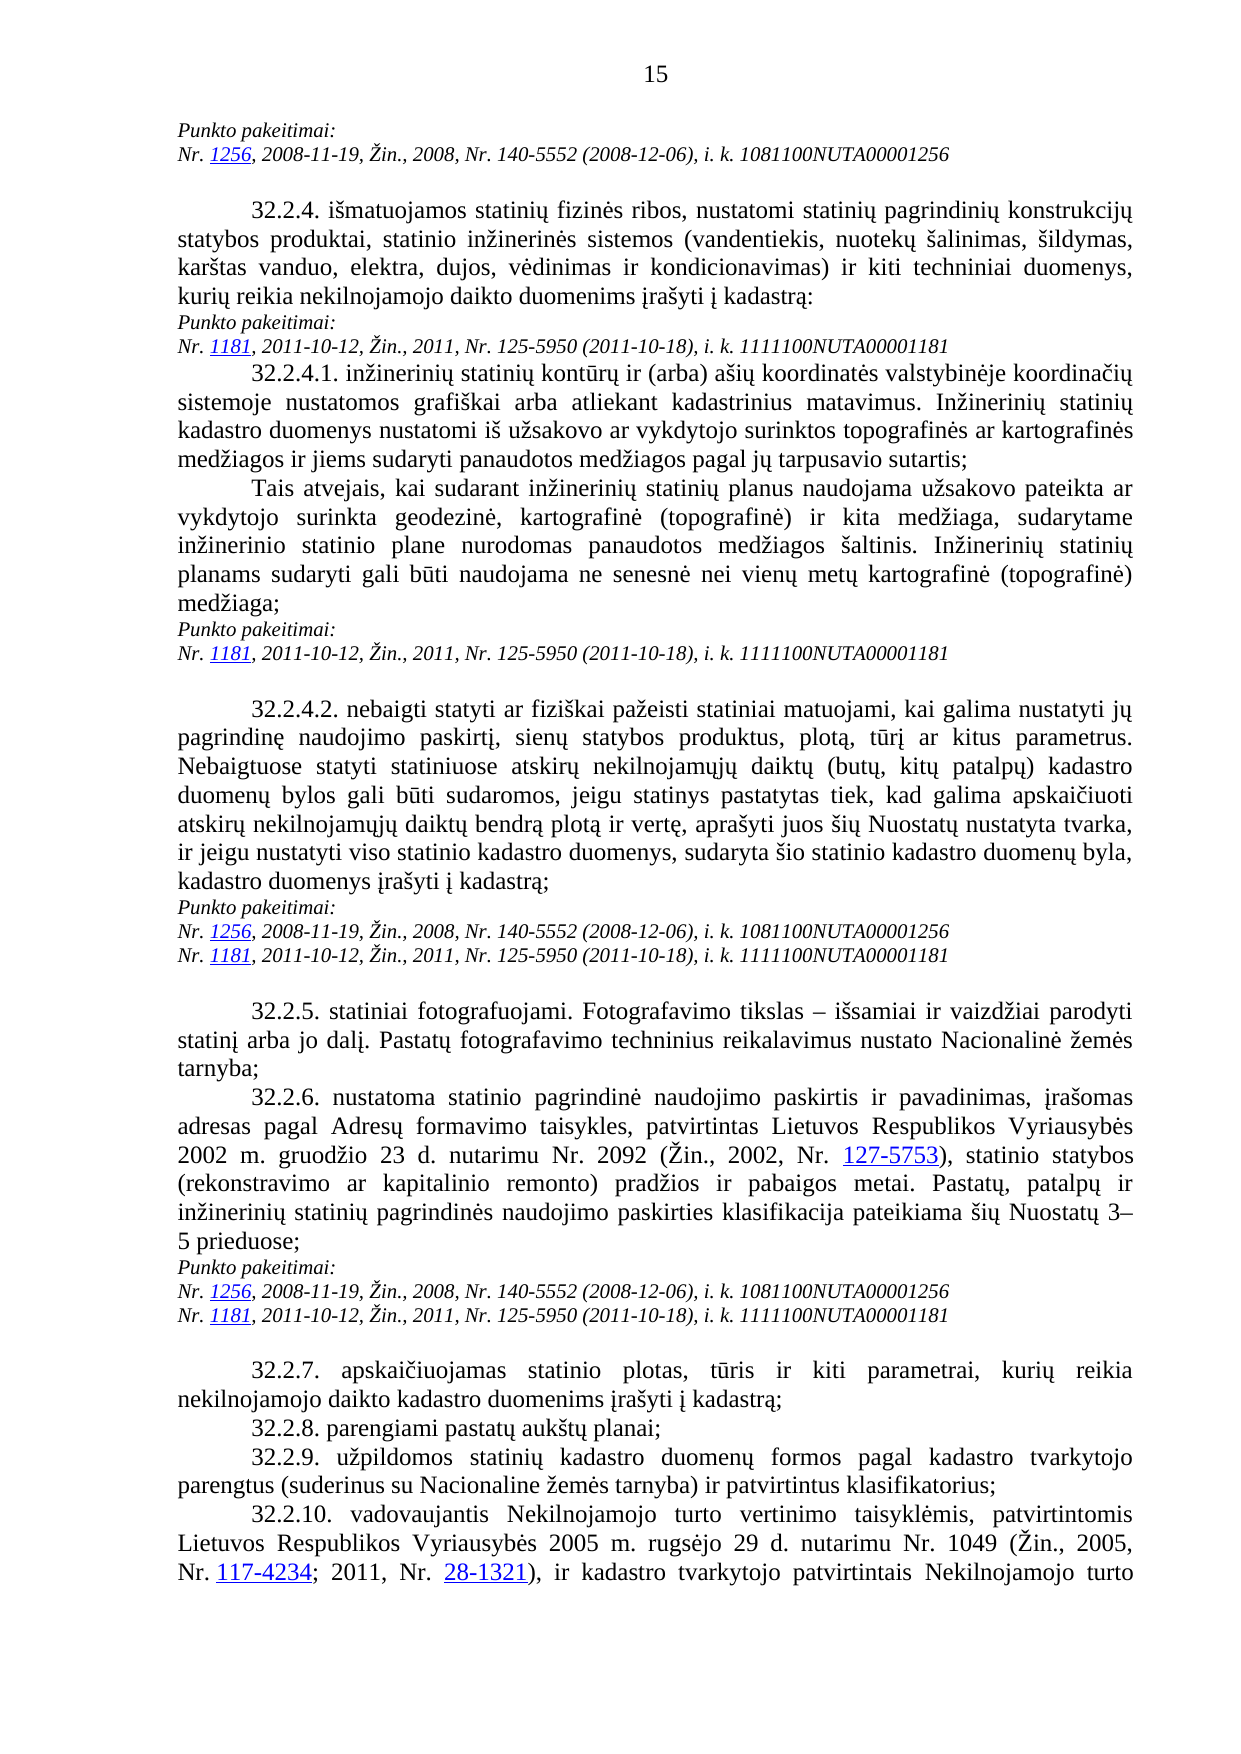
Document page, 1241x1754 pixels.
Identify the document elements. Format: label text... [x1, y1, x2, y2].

text Nr. 1256, 2008-11-19, Žin., 2008, Nr. 140-5552 (2008-12-06), i. k. 1081100NUTA00001256 [177, 919, 1134, 943]
text 32.2.9. užpildomos statinių kadastro duomenų formos pagal kadastro tvarkytojo parengtus (suderinus su Nacionaline žemės tarnyba) ir patvirtintus klasifikatorius; [177, 1442, 1134, 1499]
text 32.2.10. vadovaujantis Nekilnojamojo turto vertinimo taisyklėmis, patvirtintomis Lietuvos Respublikos Vyriausybės 2005 m. rugsėjo 29 d. nutarimu Nr. 1049 (Žin., 2005, Nr. 117-4234; 2011, Nr. 28-1321), ir kadastro tvarkytojo patvirtintais Nekilnojamojo turto [177, 1499, 1134, 1586]
text Punkto pakeitimai: [177, 1255, 1134, 1279]
text Punkto pakeitimai: [177, 895, 1134, 919]
text Nr. 1181, 2011-10-12, Žin., 2011, Nr. 125-5950 (2011-10-18), i. k. 1111100NUTA00001181 [177, 641, 1134, 665]
text Nr. 1256, 2008-11-19, Žin., 2008, Nr. 140-5552 (2008-12-06), i. k. 1081100NUTA00001256 [177, 142, 1134, 166]
text 32.2.4.1. inžinerinių statinių kontūrų ir (arba) ašių koordinatės valstybinėje koordinačių sistemoje nustatomos grafiškai arba atliekant kadastrinius matavimus. Inžinerinių statinių kadastro duomenys nustatomi iš užsakovo ar vykdytojo surinktos topografinės ar kartografinės medžiagos ir jiems sudaryti panaudotos medžiagos pagal jų tarpusavio sutartis; [177, 358, 1134, 473]
text 32.2.7. apskaičiuojamas statinio plotas, tūris ir kiti parametrai, kurių reikia nekilnojamojo daikto kadastro duomenims įrašyti į kadastrą; [177, 1356, 1134, 1413]
text 32.2.8. parengiami pastatų aukštų planai; [177, 1413, 1134, 1442]
text 32.2.4. išmatuojamos statinių fizinės ribos, nustatomi statinių pagrindinių konstrukcijų statybos produktai, statinio inžinerinės sistemos (vandentiekis, nuotekų šalinimas, šildymas, karštas vanduo, elektra, dujos, vėdinimas ir kondicionavimas) ir kiti techniniai duomenys, kurių reikia nekilnojamojo daikto duomenims įrašyti į kadastrą: [177, 195, 1134, 310]
text Tais atvejais, kai sudarant inžinerinių statinių planus naudojama užsakovo pateikta ar vykdytojo surinkta geodezinė, kartografinė (topografinė) ir kita medžiaga, sudarytame inžinerinio statinio plane nurodomas panaudotos medžiagos šaltinis. Inžinerinių statinių planams sudaryti gali būti naudojama ne senesnė nei vienų metų kartografinė (topografinė) medžiaga; [177, 473, 1134, 617]
text Nr. 1181, 2011-10-12, Žin., 2011, Nr. 125-5950 (2011-10-18), i. k. 1111100NUTA00001181 [177, 943, 1134, 967]
text 32.2.4.2. nebaigti statyti ar fiziškai pažeisti statiniai matuojami, kai galima nustatyti jų pagrindinę naudojimo paskirtį, sienų statybos produktus, plotą, tūrį ar kitus parametrus. Nebaigtuose statyti statiniuose atskirų nekilnojamųjų daiktų (butų, kitų patalpų) kadastro duomenų bylos gali būti sudaromos, jeigu statinys pastatytas tiek, kad galima apskaičiuoti atskirų nekilnojamųjų daiktų bendrą plotą ir vertę, aprašyti juos šių Nuostatų nustatyta tvarka, ir jeigu nustatyti viso statinio kadastro duomenys, sudaryta šio statinio kadastro duomenų byla, kadastro duomenys įrašyti į kadastrą; [177, 694, 1134, 895]
text 32.2.5. statiniai fotografuojami. Fotografavimo tikslas – išsamiai ir vaizdžiai parodyti statinį arba jo dalį. Pastatų fotografavimo techninius reikalavimus nustato Nacionalinė žemės tarnyba; [177, 996, 1134, 1082]
text 32.2.6. nustatoma statinio pagrindinė naudojimo paskirtis ir pavadinimas, įrašomas adresas pagal Adresų formavimo taisykles, patvirtintas Lietuvos Respublikos Vyriausybės 2002 m. gruodžio 23 d. nutarimu Nr. 2092 (Žin., 2002, Nr. 127-5753), statinio statybos (rekonstravimo ar kapitalinio remonto) pradžios ir pabaigos metai. Pastatų, patalpų ir inžinerinių statinių pagrindinės naudojimo paskirties klasifikacija pateikiama šių Nuostatų 3–5 prieduose; [177, 1082, 1134, 1255]
text Nr. 1181, 2011-10-12, Žin., 2011, Nr. 125-5950 (2011-10-18), i. k. 1111100NUTA00001181 [177, 334, 1134, 358]
text Nr. 1181, 2011-10-12, Žin., 2011, Nr. 125-5950 (2011-10-18), i. k. 1111100NUTA00001181 [177, 1303, 1134, 1327]
text Punkto pakeitimai: [177, 118, 1134, 142]
text Punkto pakeitimai: [177, 617, 1134, 641]
text Nr. 1256, 2008-11-19, Žin., 2008, Nr. 140-5552 (2008-12-06), i. k. 1081100NUTA00001256 [177, 1279, 1134, 1303]
text Punkto pakeitimai: [177, 310, 1134, 334]
